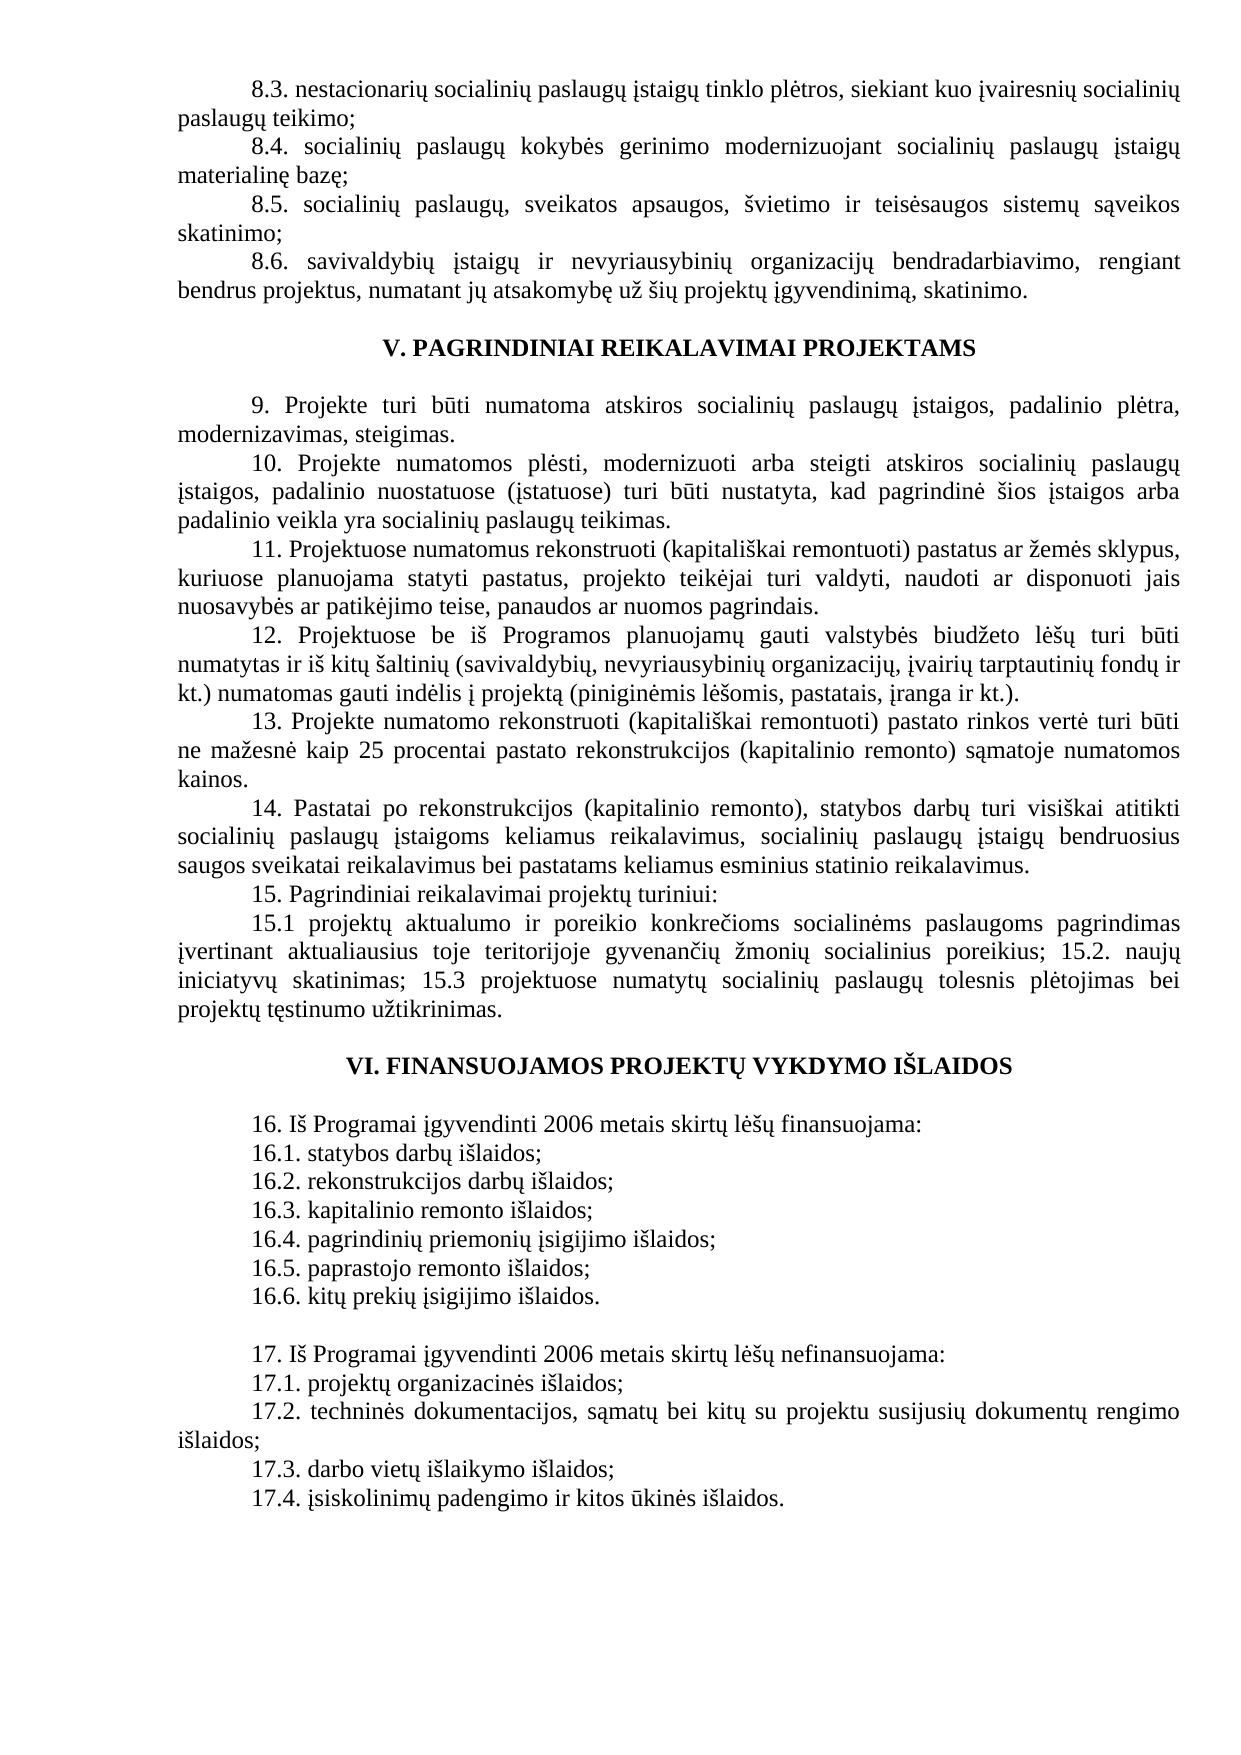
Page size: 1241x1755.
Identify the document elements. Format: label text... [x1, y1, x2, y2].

text 8.5. socialinių paslaugų, sveikatos apsaugos, švietimo ir teisėsaugos sistemų sąveikos skatinimo; [177, 189, 1181, 246]
text 17.4. įsiskolinimų padengimo ir kitos ūkinės išlaidos. [177, 1483, 1181, 1511]
text 10. Projekte numatomos plėsti, modernizuoti arba steigti atskiros socialinių paslaugų įstaigos, padalinio nuostatuose (įstatuose) turi būti nustatyta, kad pagrindinė šios įstaigos arba padalinio veikla yra socialinių paslaugų teikimas. [177, 448, 1181, 534]
text 17.2. techninės dokumentacijos, sąmatų bei kitų su projektu susijusių dokumentų rengimo išlaidos; [177, 1396, 1181, 1454]
text 17. Iš Programai įgyvendinti 2006 metais skirtų lėšų nefinansuojama: [177, 1339, 1181, 1368]
text 15.1 projektų aktualumo ir poreikio konkrečioms socialinėms paslaugoms pagrindimas įvertinant aktualiausius toje teritorijoje gyvenančių žmonių socialinius poreikius; 15.2. naujų iniciatyvų skatinimas; 15.3 projektuose numatytų socialinių paslaugų tolesnis plėtojimas bei projektų tęstinumo užtikrinimas. [177, 908, 1181, 1023]
text 8.3. nestacionarių socialinių paslaugų įstaigų tinklo plėtros, siekiant kuo įvairesnių socialinių paslaugų teikimo; [177, 74, 1181, 131]
text 17.1. projektų organizacinės išlaidos; [177, 1368, 1181, 1396]
text V. PAGRINDINIAI REIKALAVIMAI PROJEKTAMS [177, 333, 1181, 361]
text 12. Projektuose be iš Programos planuojamų gauti valstybės biudžeto lėšų turi būti numatytas ir iš kitų šaltinių (savivaldybių, nevyriausybinių organizacijų, įvairių tarptautinių fondų ir kt.) numatomas gauti indėlis į projektą (piniginėmis lėšomis, pastatais, įranga ir kt.). [177, 620, 1181, 706]
text VI. FINANSUOJAMOS PROJEKTŲ VYKDYMO IŠLAIDOS [177, 1051, 1181, 1080]
text 11. Projektuose numatomus rekonstruoti (kapitališkai remontuoti) pastatus ar žemės sklypus, kuriuose planuojama statyti pastatus, projekto teikėjai turi valdyti, naudoti ar disponuoti jais nuosavybės ar patikėjimo teise, panaudos ar nuomos pagrindais. [177, 534, 1181, 620]
text 17.3. darbo vietų išlaikymo išlaidos; [177, 1454, 1181, 1483]
text 16.1. statybos darbų išlaidos; [177, 1138, 1181, 1166]
text 13. Projekte numatomo rekonstruoti (kapitališkai remontuoti) pastato rinkos vertė turi būti ne mažesnė kaip 25 procentai pastato rekonstrukcijos (kapitalinio remonto) sąmatoje numatomos kainos. [177, 706, 1181, 793]
text 16.5. paprastojo remonto išlaidos; [177, 1253, 1181, 1281]
text 8.6. savivaldybių įstaigų ir nevyriausybinių organizacijų bendradarbiavimo, rengiant bendrus projektus, numatant jų atsakomybę už šių projektų įgyvendinimą, skatinimo. [177, 246, 1181, 304]
text 16.2. rekonstrukcijos darbų išlaidos; [177, 1166, 1181, 1195]
text 16. Iš Programai įgyvendinti 2006 metais skirtų lėšų finansuojama: [177, 1109, 1181, 1138]
text 16.4. pagrindinių priemonių įsigijimo išlaidos; [177, 1224, 1181, 1253]
text 16.6. kitų prekių įsigijimo išlaidos. [177, 1281, 1181, 1310]
text 14. Pastatai po rekonstrukcijos (kapitalinio remonto), statybos darbų turi visiškai atitikti socialinių paslaugų įstaigoms keliamus reikalavimus, socialinių paslaugų įstaigų bendruosius saugos sveikatai reikalavimus bei pastatams keliamus esminius statinio reikalavimus. [177, 793, 1181, 879]
text 8.4. socialinių paslaugų kokybės gerinimo modernizuojant socialinių paslaugų įstaigų materialinę bazę; [177, 131, 1181, 189]
text 9. Projekte turi būti numatoma atskiros socialinių paslaugų įstaigos, padalinio plėtra, modernizavimas, steigimas. [177, 390, 1181, 448]
text 15. Pagrindiniai reikalavimai projektų turiniui: [177, 879, 1181, 908]
text 16.3. kapitalinio remonto išlaidos; [177, 1195, 1181, 1224]
